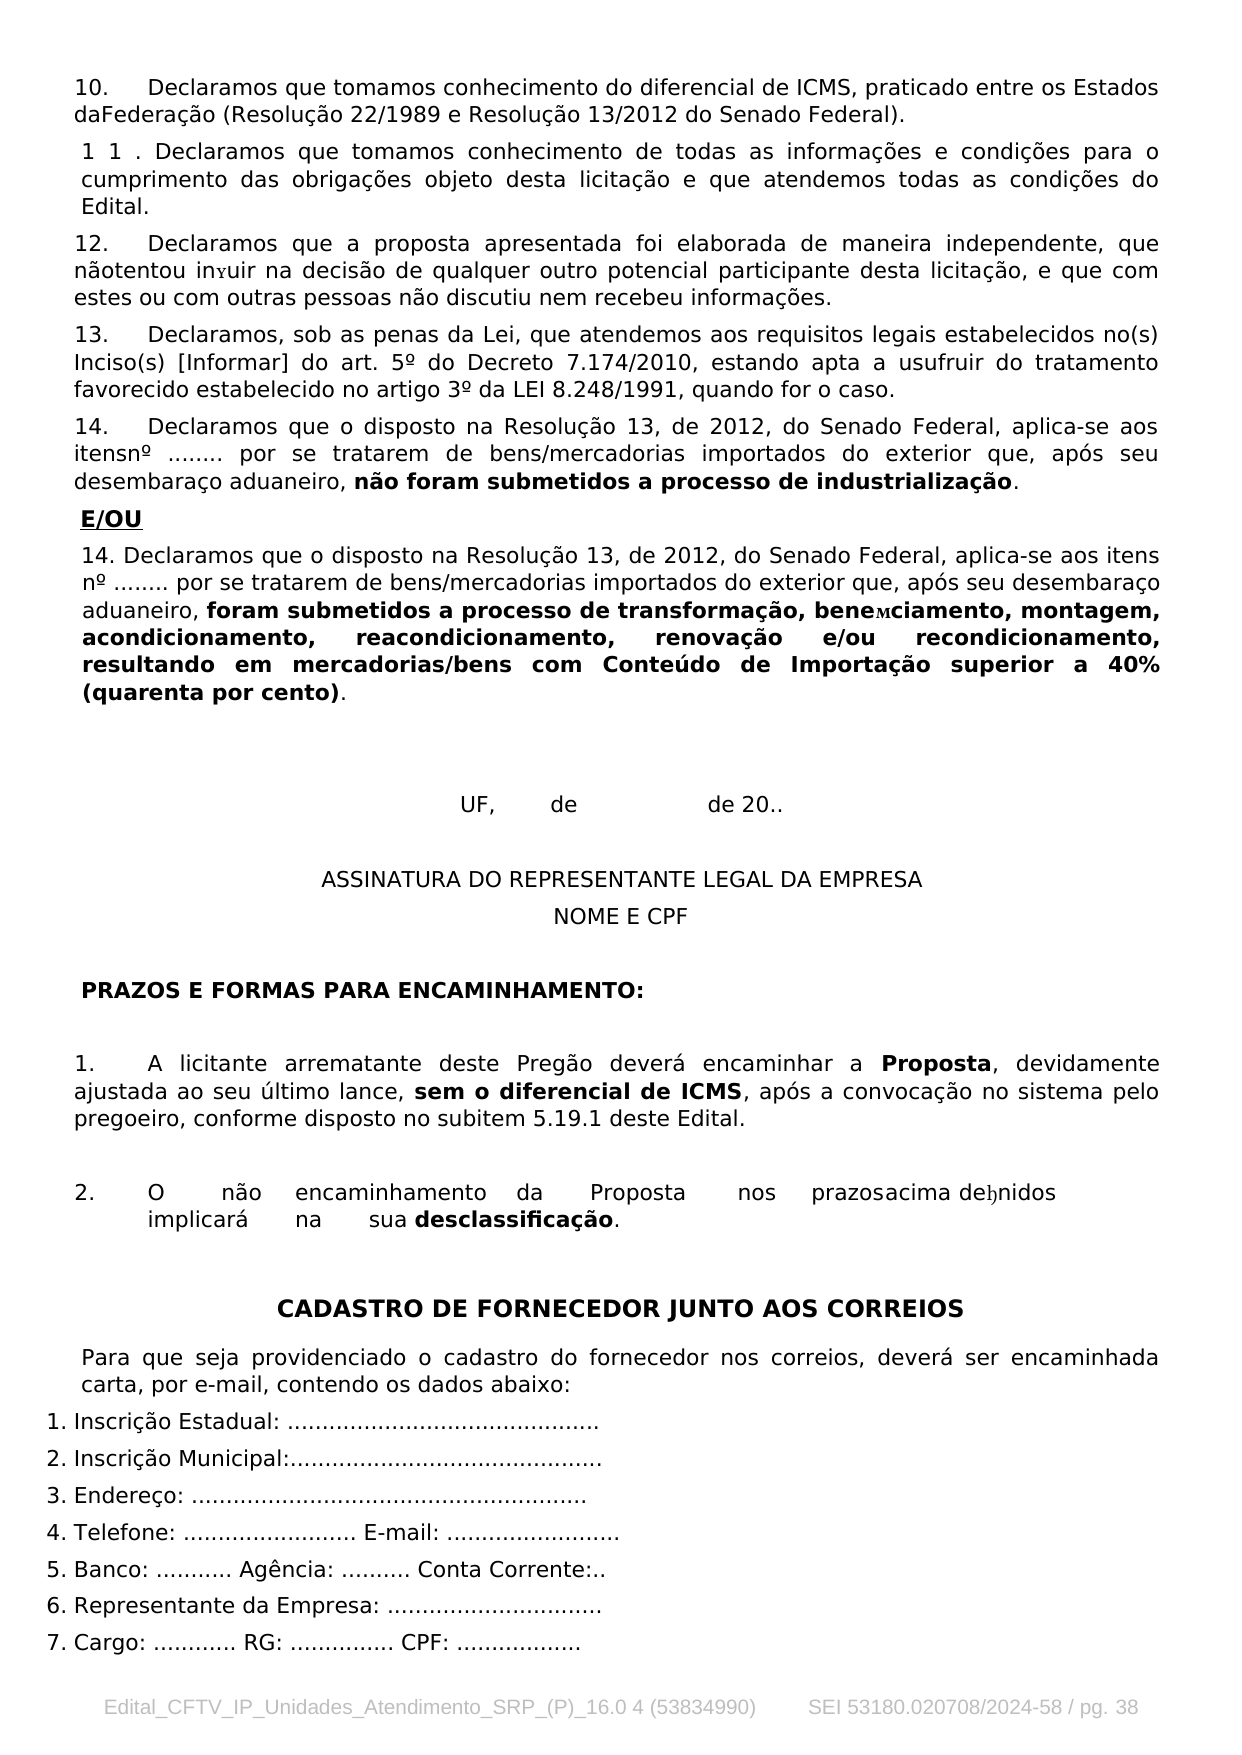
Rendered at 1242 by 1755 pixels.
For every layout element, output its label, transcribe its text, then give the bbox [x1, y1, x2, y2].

list Cargo: ............ RG: ............... CPF: .................. [46, 1631, 1160, 1656]
list Banco: ........... Agência: .......... Conta Corrente:.. [46, 1557, 1160, 1582]
text NOME E CPF [76, 904, 1165, 929]
list Endereço: ......................................................... [46, 1483, 1160, 1508]
list Declaramos que tomamos conhecimento do diferencial de ICMS, praticado entre os Estados daFederação (Resolução 22/1989 e Resolução 13/2012 do Senado Federal). [74, 75, 1160, 128]
text UF, de de 20.. [74, 790, 1168, 818]
list Declaramos que o disposto na Resolução 13, de 2012, do Senado Federal, aplica-se aos itensnº ........ por se tratarem de bens/mercadorias importados do exterior que, após seu desembaraço aduaneiro, não foram submetidos a processo de industrialização. [74, 414, 1160, 494]
text ASSINATURA DO REPRESENTANTE LEGAL DA EMPRESA [76, 867, 1168, 892]
list O não encaminhamento da Proposta nos prazos acima denidos implicará na sua desclassificação. [74, 1180, 1160, 1233]
list Declaramos que a proposta apresentada foi elaborada de maneira independente, que nãotentou inuir na decisão de qualquer outro potencial participante desta licitação, e que com estes ou com outras pessoas não discutiu nem recebeu informações. [74, 231, 1160, 311]
text PRAZOS E FORMAS PARA ENCAMINHAMENTO: [81, 978, 1161, 1003]
text 1 1 . Declaramos que tomamos conhecimento de todas as informações e condições para o cumprimento das obrigações objeto desta licitação e que atendemos todas as condições do Edital. [81, 139, 1160, 219]
list Inscrição Estadual: ............................................. [46, 1409, 1160, 1435]
list A licitante arrematante deste Pregão deverá encaminhar a Proposta, devidamente ajustada ao seu último lance, sem o diferencial de ICMS, após a convocação no sistema pelo pregoeiro, conforme disposto no subitem 5.19.1 deste Edital. [74, 1052, 1160, 1132]
list Representante da Empresa: ............................... [46, 1594, 1160, 1619]
list Inscrição Municipal:............................................. [46, 1446, 1160, 1472]
list Telefone: ......................... E-mail: ......................... [46, 1520, 1160, 1545]
text Para que seja providenciado o cadastro do fornecedor nos correios, deverá ser encaminhada carta, por e-mail, contendo os dados abaixo: [81, 1345, 1160, 1398]
subtitle CADASTRO DE FORNECEDOR JUNTO AOS CORREIOS [82, 1295, 1159, 1323]
text 14. Declaramos que o disposto na Resolução 13, de 2012, do Senado Federal, aplica-se aos itens nº ........ por se tratarem de bens/mercadorias importados do exterior que, após seu desembaraço aduaneiro, foram submetidos a processo de transformação, beneciamento, montagem, acondicionamento, reacondicionamento, renovação e/ou recondicionamento, resultando em mercadorias/bens com Conteúdo de Importação superior a 40% (quarenta por cento). [81, 543, 1161, 705]
list Declaramos, sob as penas da Lei, que atendemos aos requisitos legais estabelecidos no(s) Inciso(s) [Informar] do art. 5º do Decreto 7.174/2010, estando apta a usufruir do tratamento favorecido estabelecido no artigo 3º da LEI 8.248/1991, quando for o caso. [74, 323, 1160, 403]
subtitle E/OU [80, 506, 1168, 533]
